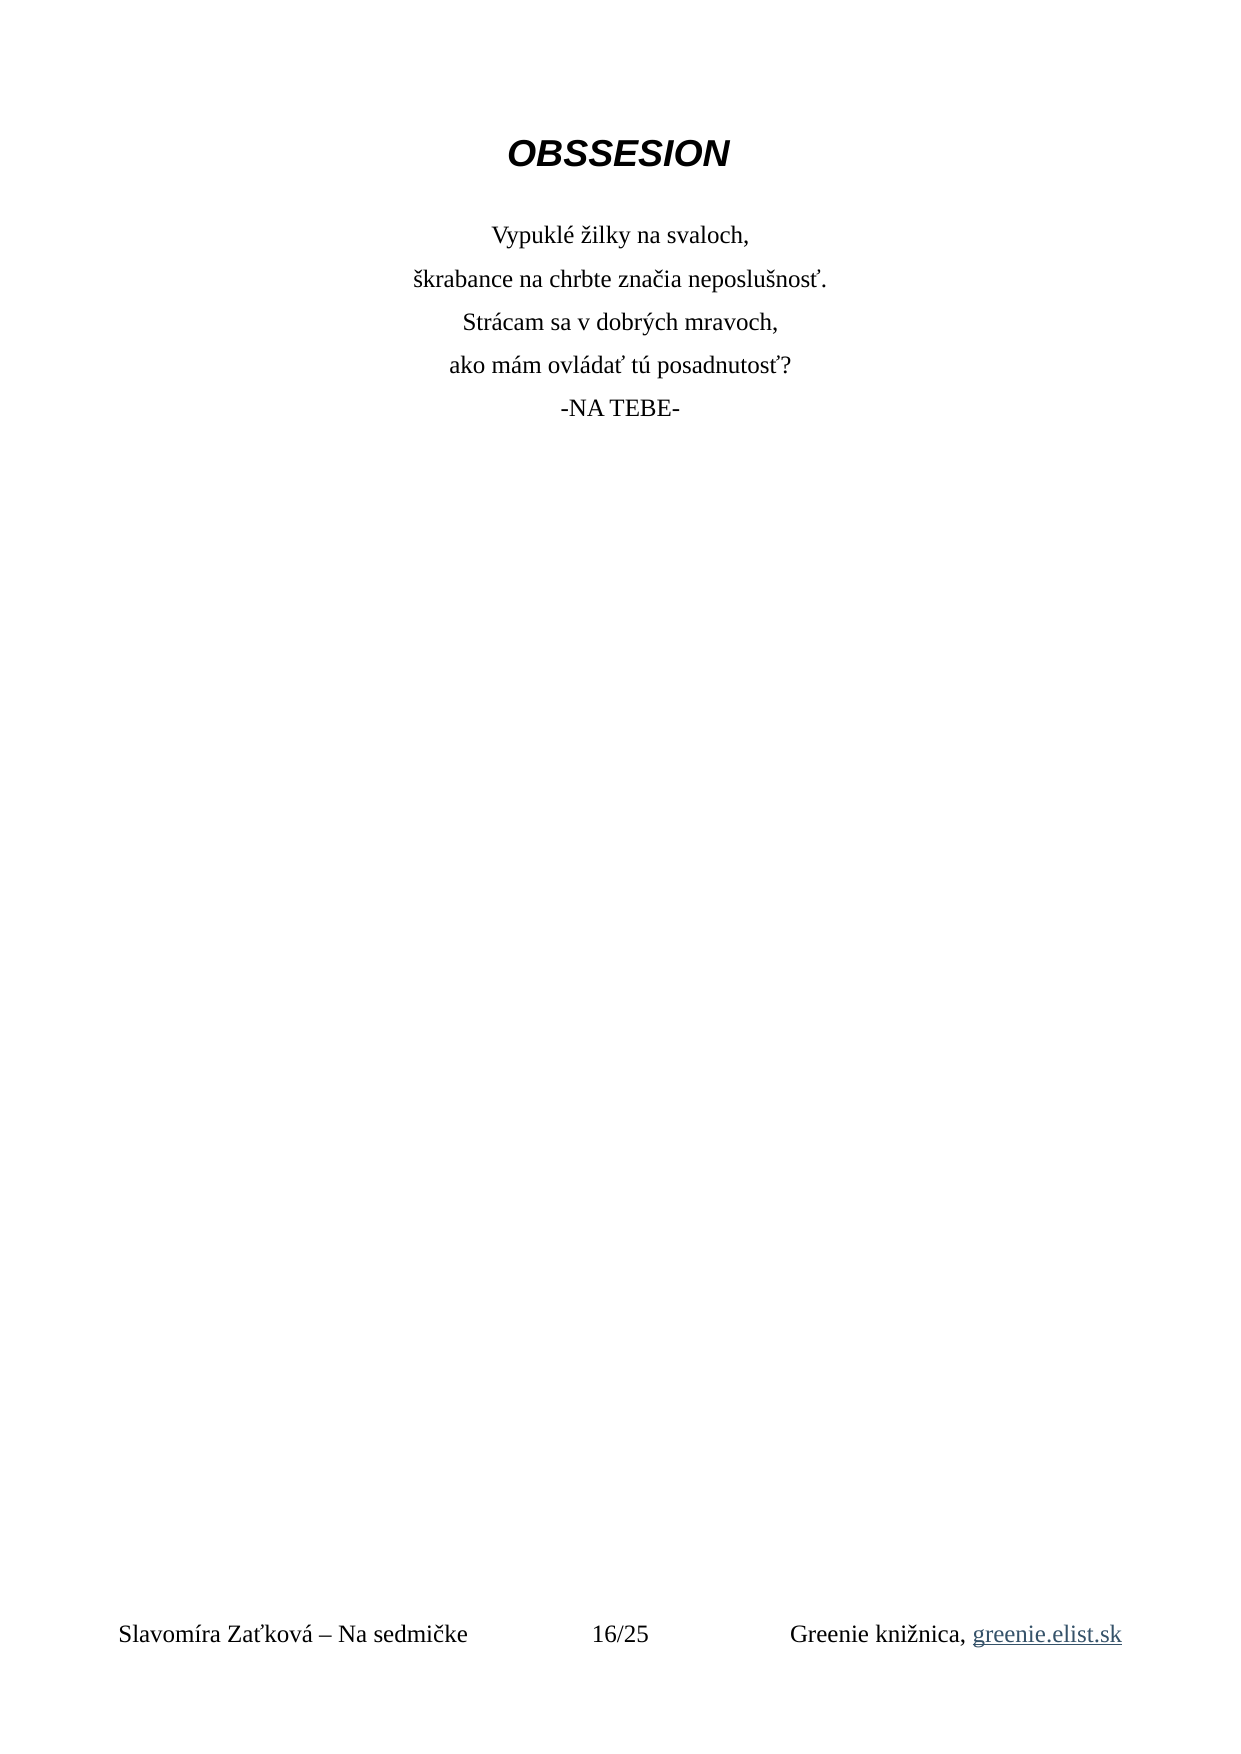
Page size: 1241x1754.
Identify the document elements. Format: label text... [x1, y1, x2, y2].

subtitle OBSSESION [106, 131, 1134, 174]
text Vypuklé žilky na svaloch, škrabance na chrbte značia neposlušnosť. Strácam sa v dobrých mravoch, ako mám ovládať tú posadnutosť? -NA TEBE- [106, 221, 1134, 422]
